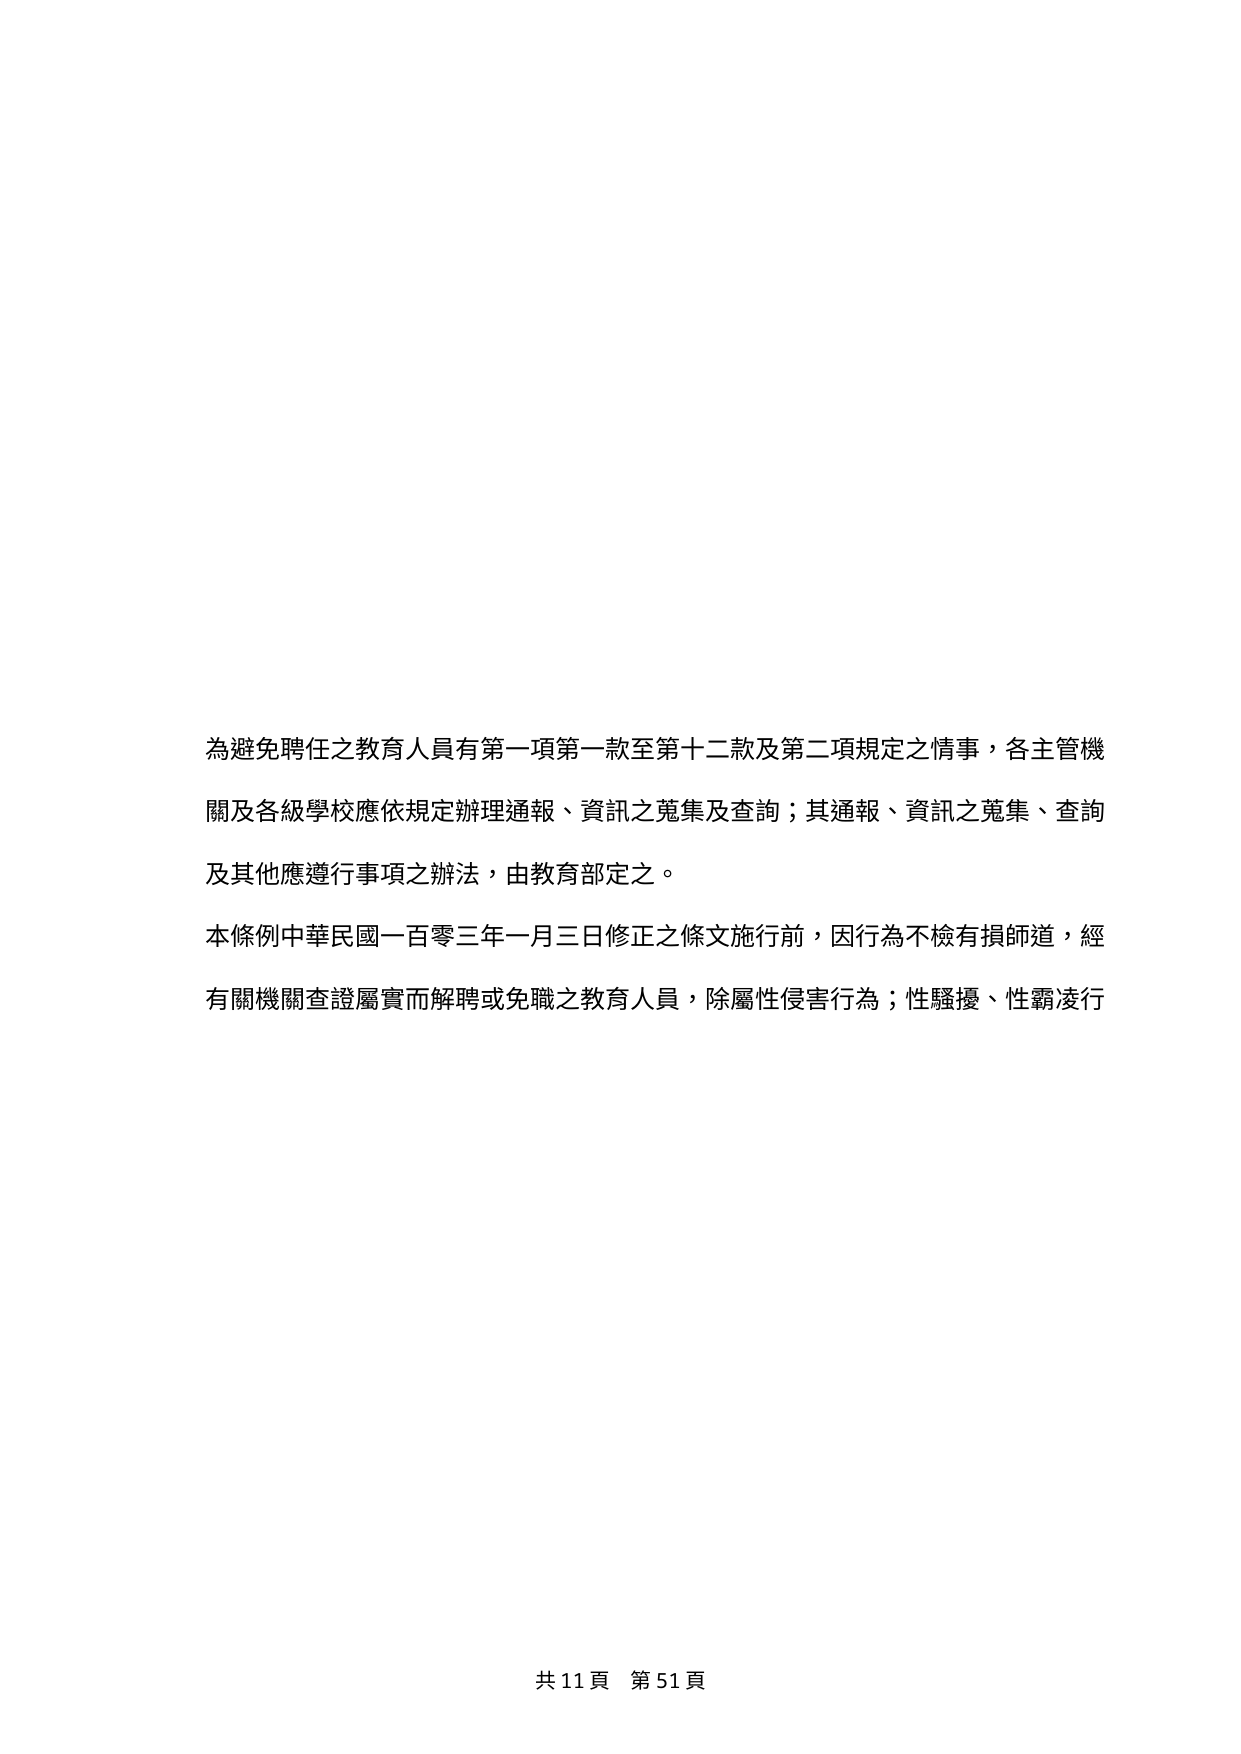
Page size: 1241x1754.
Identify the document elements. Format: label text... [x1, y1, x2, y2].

text 為避免聘任之教育人員有第一項第一款至第十二款及第二項規定之情事，各主管機關及各級學校應依規定辦理通報、資訊之蒐集及查詢；其通報、資訊之蒐集、查詢及其他應遵行事項之辦法，由教育部定之。 [206, 706, 1122, 893]
text 本條例中華民國一百零三年一月三日修正之條文施行前，因行為不檢有損師道，經有關機關查證屬實而解聘或免職之教育人員，除屬性侵害行為；性騷擾、性霸凌行 [206, 893, 1122, 1018]
